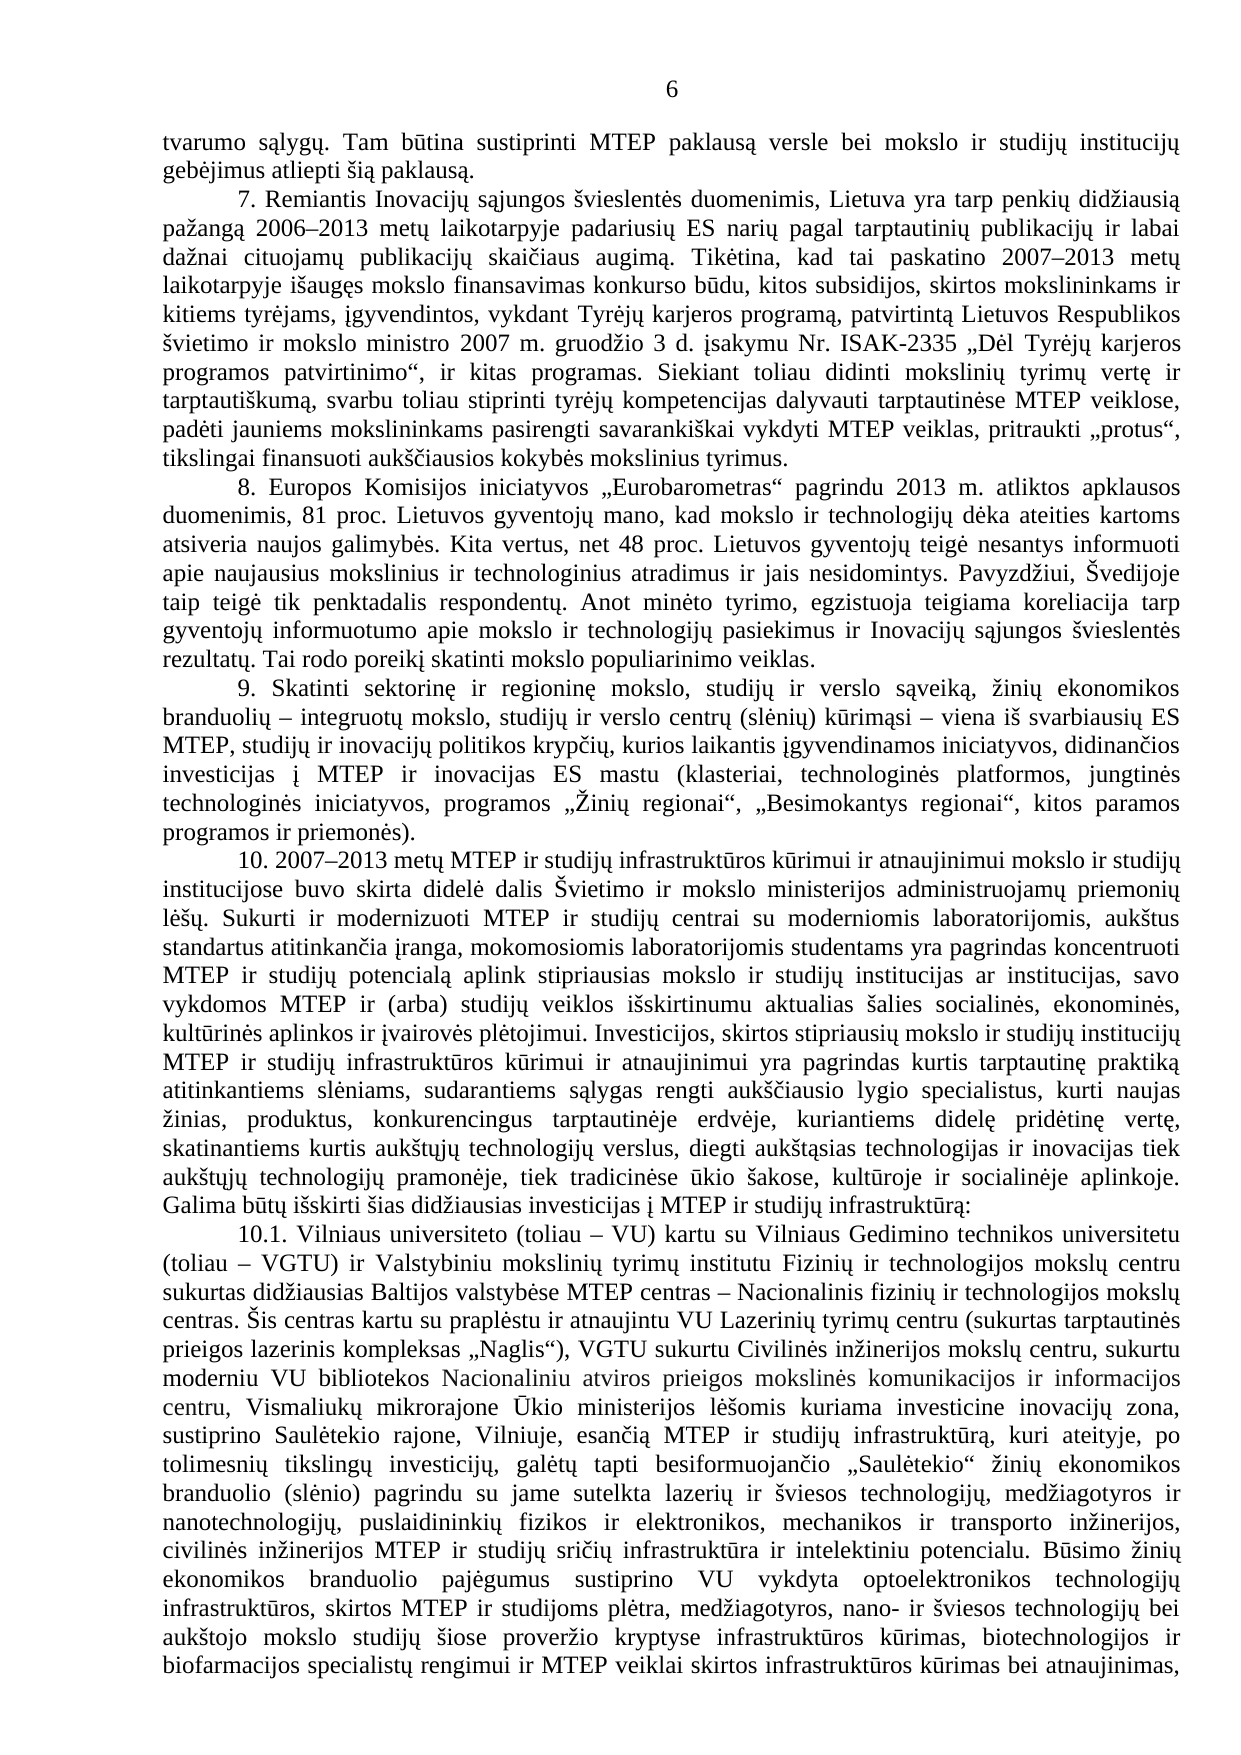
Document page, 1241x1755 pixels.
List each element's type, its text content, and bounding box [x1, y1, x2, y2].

text 10.1. Vilniaus universiteto (toliau – VU) kartu su Vilniaus Gedimino technikos universitetu (toliau – VGTU) ir Valstybiniu mokslinių tyrimų institutu Fizinių ir technologijos mokslų centru sukurtas didžiausias Baltijos valstybėse MTEP centras – Nacionalinis fizinių ir technologijos mokslų centras. Šis centras kartu su praplėstu ir atnaujintu VU Lazerinių tyrimų centru (sukurtas tarptautinės prieigos lazerinis kompleksas „Naglis“), VGTU sukurtu Civilinės inžinerijos mokslų centru, sukurtu moderniu VU bibliotekos Nacionaliniu atviros prieigos mokslinės komunikacijos ir informacijos centru, Vismaliukų mikrorajone Ūkio ministerijos lėšomis kuriama investicine inovacijų zona, sustiprino Saulėtekio rajone, Vilniuje, esančią MTEP ir studijų infrastruktūrą, kuri ateityje, po tolimesnių tikslingų investicijų, galėtų tapti besiformuojančio „Saulėtekio“ žinių ekonomikos branduolio (slėnio) pagrindu su jame sutelkta lazerių ir šviesos technologijų, medžiagotyros ir nanotechnologijų, puslaidininkių fizikos ir elektronikos, mechanikos ir transporto inžinerijos, civilinės inžinerijos MTEP ir studijų sričių infrastruktūra ir intelektiniu potencialu. Būsimo žinių ekonomikos branduolio pajėgumus sustiprino VU vykdyta optoelektronikos technologijų infrastruktūros, skirtos MTEP ir studijoms plėtra, medžiagotyros, nano- ir šviesos technologijų bei aukštojo mokslo studijų šiose proveržio kryptyse infrastruktūros kūrimas, biotechnologijos ir biofarmacijos specialistų rengimui ir MTEP veiklai skirtos infrastruktūros kūrimas bei atnaujinimas, [162, 1219, 1181, 1679]
text tvarumo sąlygų. Tam būtina sustiprinti MTEP paklausą versle bei mokslo ir studijų institucijų gebėjimus atliepti šią paklausą. [162, 127, 1181, 184]
text 8. Europos Komisijos iniciatyvos „Eurobarometras“ pagrindu 2013 m. atliktos apklausos duomenimis, 81 proc. Lietuvos gyventojų mano, kad mokslo ir technologijų dėka ateities kartoms atsiveria naujos galimybės. Kita vertus, net 48 proc. Lietuvos gyventojų teigė nesantys informuoti apie naujausius mokslinius ir technologinius atradimus ir jais nesidomintys. Pavyzdžiui, Švedijoje taip teigė tik penktadalis respondentų. Anot minėto tyrimo, egzistuoja teigiama koreliacija tarp gyventojų informuotumo apie mokslo ir technologijų pasiekimus ir Inovacijų sąjungos švieslentės rezultatų. Tai rodo poreikį skatinti mokslo populiarinimo veiklas. [162, 472, 1181, 673]
text 9. Skatinti sektorinę ir regioninę mokslo, studijų ir verslo sąveiką, žinių ekonomikos branduolių – integruotų mokslo, studijų ir verslo centrų (slėnių) kūrimąsi – viena iš svarbiausių ES MTEP, studijų ir inovacijų politikos krypčių, kurios laikantis įgyvendinamos iniciatyvos, didinančios investicijas į MTEP ir inovacijas ES mastu (klasteriai, technologinės platformos, jungtinės technologinės iniciatyvos, programos „Žinių regionai“, „Besimokantys regionai“, kitos paramos programos ir priemonės). [162, 673, 1181, 845]
text 10. 2007–2013 metų MTEP ir studijų infrastruktūros kūrimui ir atnaujinimui mokslo ir studijų institucijose buvo skirta didelė dalis Švietimo ir mokslo ministerijos administruojamų priemonių lėšų. Sukurti ir modernizuoti MTEP ir studijų centrai su moderniomis laboratorijomis, aukštus standartus atitinkančia įranga, mokomosiomis laboratorijomis studentams yra pagrindas koncentruoti MTEP ir studijų potencialą aplink stipriausias mokslo ir studijų institucijas ar institucijas, savo vykdomos MTEP ir (arba) studijų veiklos išskirtinumu aktualias šalies socialinės, ekonominės, kultūrinės aplinkos ir įvairovės plėtojimui. Investicijos, skirtos stipriausių mokslo ir studijų institucijų MTEP ir studijų infrastruktūros kūrimui ir atnaujinimui yra pagrindas kurtis tarptautinę praktiką atitinkantiems slėniams, sudarantiems sąlygas rengti aukščiausio lygio specialistus, kurti naujas žinias, produktus, konkurencingus tarptautinėje erdvėje, kuriantiems didelę pridėtinę vertę, skatinantiems kurtis aukštųjų technologijų verslus, diegti aukštąsias technologijas ir inovacijas tiek aukštųjų technologijų pramonėje, tiek tradicinėse ūkio šakose, kultūroje ir socialinėje aplinkoje. Galima būtų išskirti šias didžiausias investicijas į MTEP ir studijų infrastruktūrą: [162, 845, 1181, 1219]
text 7. Remiantis Inovacijų sąjungos švieslentės duomenimis, Lietuva yra tarp penkių didžiausią pažangą 2006–2013 metų laikotarpyje padariusių ES narių pagal tarptautinių publikacijų ir labai dažnai cituojamų publikacijų skaičiaus augimą. Tikėtina, kad tai paskatino 2007–2013 metų laikotarpyje išaugęs mokslo finansavimas konkurso būdu, kitos subsidijos, skirtos mokslininkams ir kitiems tyrėjams, įgyvendintos, vykdant Tyrėjų karjeros programą, patvirtintą Lietuvos Respublikos švietimo ir mokslo ministro 2007 m. gruodžio 3 d. įsakymu Nr. ISAK-2335 „Dėl Tyrėjų karjeros programos patvirtinimo“, ir kitas programas. Siekiant toliau didinti mokslinių tyrimų vertę ir tarptautiškumą, svarbu toliau stiprinti tyrėjų kompetencijas dalyvauti tarptautinėse MTEP veiklose, padėti jauniems mokslininkams pasirengti savarankiškai vykdyti MTEP veiklas, pritraukti „protus“, tikslingai finansuoti aukščiausios kokybės mokslinius tyrimus. [162, 184, 1181, 472]
